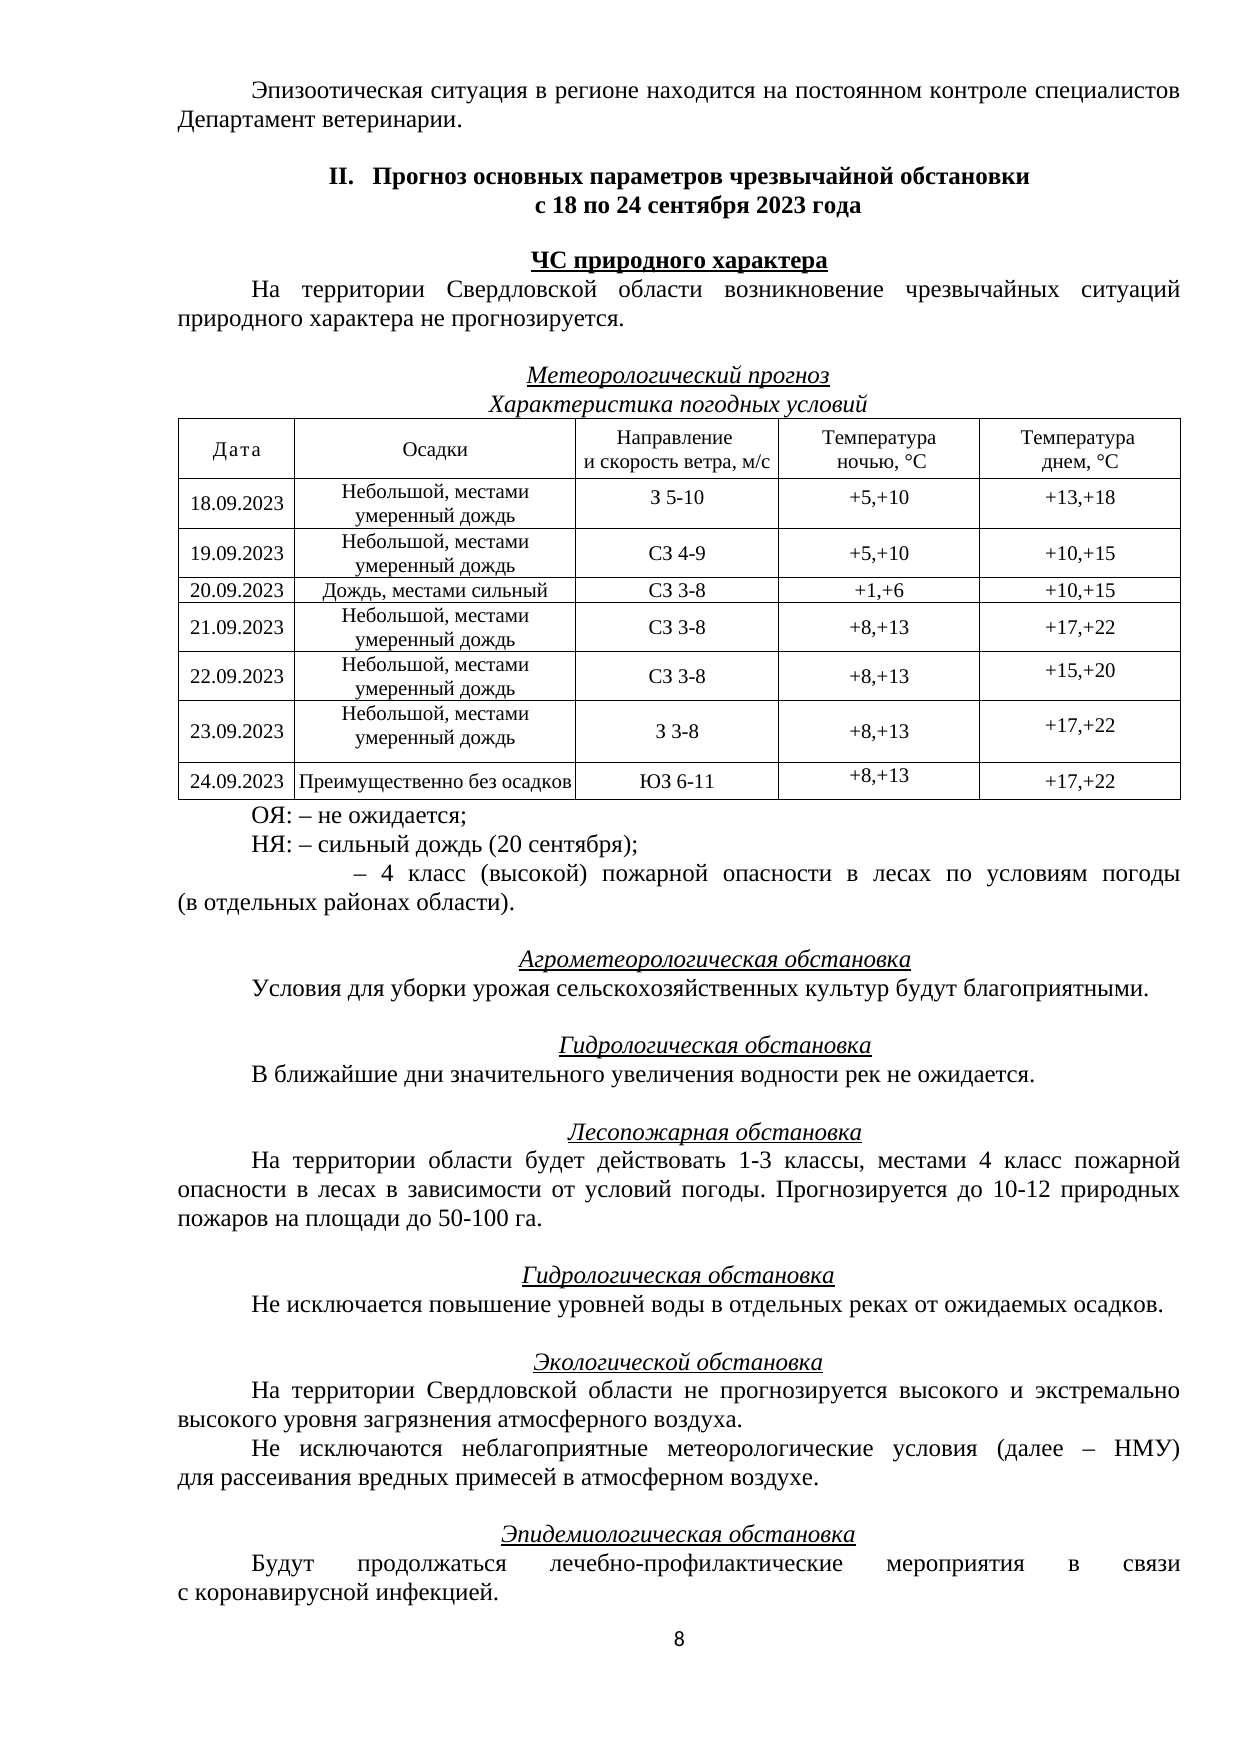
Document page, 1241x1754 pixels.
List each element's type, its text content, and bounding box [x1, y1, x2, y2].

table_cell З 5-10 [576, 479, 778, 527]
table_cell Небольшой, местами умеренный дождь [295, 529, 575, 577]
table_cell З 3-8 [576, 701, 778, 762]
table_cell СЗ 3-8 [576, 652, 778, 700]
table_cell 18.09.2023 [179, 479, 294, 527]
text На территории Свердловской области возникновение чрезвычайных ситуаций природного характера не прогнозируется. [177, 274, 1181, 332]
table_cell 21.09.2023 [179, 603, 294, 651]
table_cell ЮЗ 6-11 [576, 763, 778, 799]
text Экологической обстановка [177, 1347, 1181, 1375]
table_cell СЗ 4-9 [576, 529, 778, 577]
text Метеорологический прогноз [177, 360, 1181, 389]
table_cell +8,+13 [779, 652, 979, 700]
table_cell Дождь, местами сильный [295, 578, 575, 602]
table_cell +15,+20 [980, 652, 1180, 700]
table_cell Небольшой, местами умеренный дождь [295, 603, 575, 651]
text Будут продолжаться лечебно-профилактические мероприятия в связи с коронавирусной инфекцией. [177, 1548, 1181, 1605]
text Не исключается повышение уровней воды в отдельных реках от ожидаемых осадков. [177, 1289, 1181, 1318]
table_cell +10,+15 [980, 578, 1180, 602]
table_header Осадки [295, 419, 575, 478]
text Лесопожарная обстановка [177, 1117, 1181, 1145]
table_cell +8,+13 [779, 701, 979, 762]
table_cell 19.09.2023 [179, 529, 294, 577]
table_header Дата [179, 419, 294, 478]
text Эпизоотическая ситуация в регионе находится на постоянном контроле специалистов Департамент ветеринарии. [177, 75, 1181, 132]
text ЧС природного характера [177, 245, 1181, 274]
table_cell +17,+22 [980, 701, 1180, 762]
text – 4 класс (высокой) пожарной опасности в лесах по условиям погоды (в отдельных районах области). [177, 858, 1181, 915]
table_cell +17,+22 [980, 603, 1180, 651]
text Гидрологическая обстановка [177, 1260, 1181, 1289]
table_header Направление и скорость ветра, м/с [576, 419, 778, 478]
text В ближайшие дни значительного увеличения водности рек не ожидается. [177, 1059, 1181, 1088]
table_cell СЗ 3-8 [576, 578, 778, 602]
table_cell +5,+10 [779, 479, 979, 527]
list Прогноз основных параметров чрезвычайной обстановки [177, 161, 1181, 190]
table_cell 24.09.2023 [179, 763, 294, 799]
text Гидрологическая обстановка [177, 1030, 1181, 1059]
text ОЯ: – не ожидается; [177, 800, 1181, 829]
table_header Температура днем, °С [980, 419, 1180, 478]
table_cell +13,+18 [980, 479, 1180, 527]
table_cell 22.09.2023 [179, 652, 294, 700]
table_cell СЗ 3-8 [576, 603, 778, 651]
text Условия для уборки урожая сельскохозяйственных культур будут благоприятными. [177, 973, 1181, 1002]
text На территории Свердловской области не прогнозируется высокого и экстремально высокого уровня загрязнения атмосферного воздуха. [177, 1375, 1181, 1433]
table_cell +17,+22 [980, 763, 1180, 799]
table_cell +8,+13 [779, 603, 979, 651]
table_cell +1,+6 [779, 578, 979, 602]
table_cell +5,+10 [779, 529, 979, 577]
text Эпидемиологическая обстановка [177, 1519, 1181, 1548]
table_cell Небольшой, местами умеренный дождь [295, 652, 575, 700]
text Агрометеорологическая обстановка [177, 944, 1181, 973]
text с 18 по 24 сентября 2023 года [215, 190, 1181, 219]
table_cell 23.09.2023 [179, 701, 294, 762]
text Характеристика погодных условий [177, 389, 1181, 418]
text Не исключаются неблагоприятные метеорологические условия (далее – НМУ) для рассеивания вредных примесей в атмосферном воздухе. [177, 1433, 1181, 1490]
table_header Температура ночью, °С [779, 419, 979, 478]
text НЯ: – сильный дождь (20 сентября); [177, 829, 1181, 858]
table_cell Небольшой, местами умеренный дождь [295, 479, 575, 527]
table_cell Преимущественно без осадков [295, 763, 575, 799]
text На территории области будет действовать 1-3 классы, местами 4 класс пожарной опасности в лесах в зависимости от условий погоды. Прогнозируется до 10-12 природных пожаров на площади до 50-100 га. [177, 1145, 1181, 1232]
table_cell 20.09.2023 [179, 578, 294, 602]
table_cell Небольшой, местами умеренный дождь [295, 701, 575, 762]
table_cell +10,+15 [980, 529, 1180, 577]
table_cell +8,+13 [779, 763, 979, 799]
